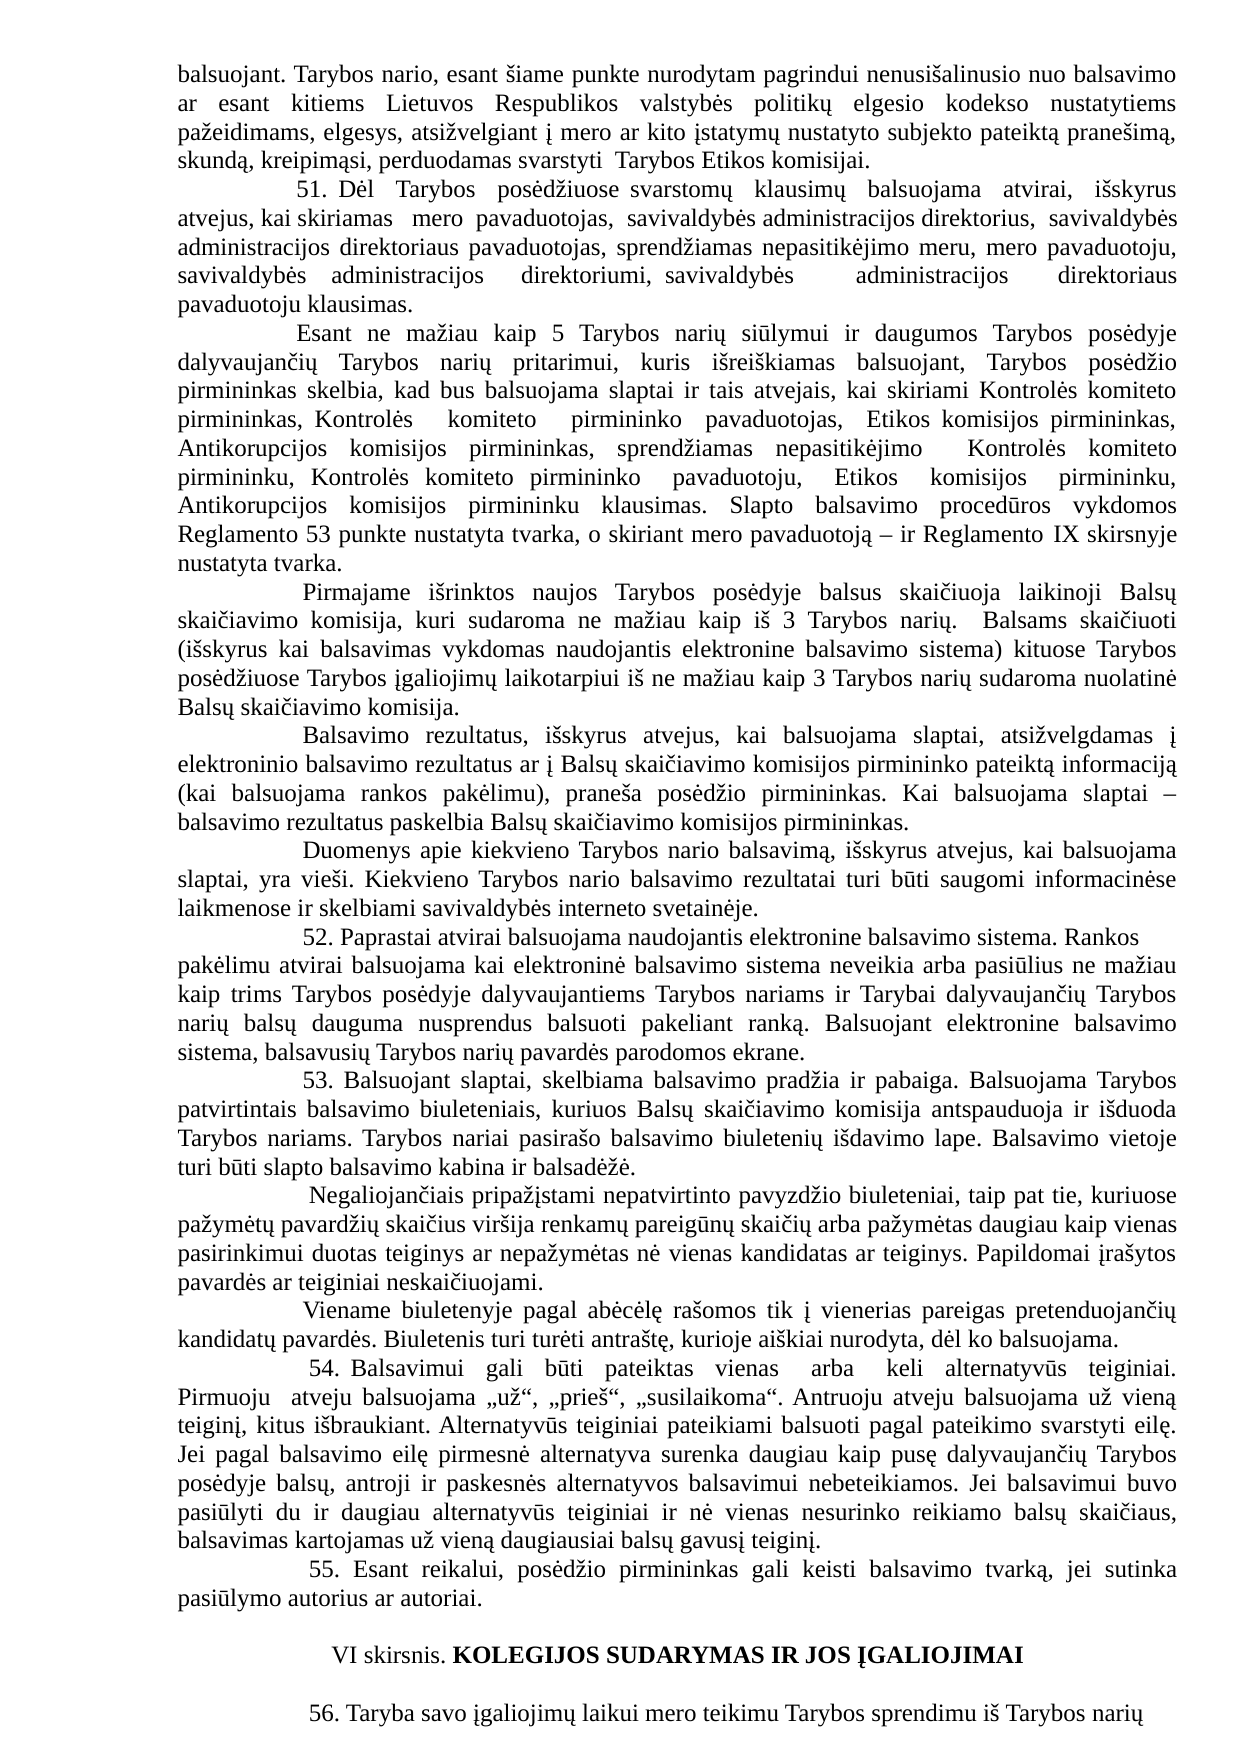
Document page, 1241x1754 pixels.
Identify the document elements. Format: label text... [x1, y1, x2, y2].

text Balsavimo rezultatus, išskyrus atvejus, kai balsuojama slaptai, atsižvelgdamas į elektroninio balsavimo rezultatus ar į Balsų skaičiavimo komisijos pirmininko pateiktą informaciją (kai balsuojama rankos pakėlimu), praneša posėdžio pirmininkas. Kai balsuojama slaptai – balsavimo rezultatus paskelbia Balsų skaičiavimo komisijos pirmininkas. [177, 720, 1178, 835]
text VI skirsnis. KOLEGIJOS SUDARYMAS IR JOS ĮGALIOJIMAI [177, 1640, 1178, 1669]
text 52. Paprastai atvirai balsuojama naudojantis elektronine balsavimo sistema. Rankos [177, 922, 1178, 950]
text pakėlimu atvirai balsuojama kai elektroninė balsavimo sistema neveikia arba pasiūlius ne mažiau kaip trims Tarybos posėdyje dalyvaujantiems Tarybos nariams ir Tarybai dalyvaujančių Tarybos narių balsų dauguma nusprendus balsuoti pakeliant ranką. Balsuojant elektronine balsavimo sistema, balsavusių Tarybos narių pavardės parodomos ekrane. [177, 950, 1178, 1065]
text 51. Dėl Tarybos posėdžiuose svarstomų klausimų balsuojama atvirai, išskyrus atvejus, kai skiriamas mero pavaduotojas, savivaldybės administracijos direktorius, savivaldybės administracijos direktoriaus pavaduotojas, sprendžiamas nepasitikėjimo meru, mero pavaduotoju, savivaldybės administracijos direktoriumi, savivaldybės administracijos direktoriaus pavaduotoju klausimas. [177, 174, 1178, 318]
text 54. Balsavimui gali būti pateiktas vienas arba keli alternatyvūs teiginiai. Pirmuoju atveju balsuojama „už“, „prieš“, „susilaikoma“. Antruoju atveju balsuojama už vieną teiginį, kitus išbraukiant. Alternatyvūs teiginiai pateikiami balsuoti pagal pateikimo svarstyti eilę. Jei pagal balsavimo eilę pirmesnė alternatyva surenka daugiau kaip pusę dalyvaujančių Tarybos posėdyje balsų, antroji ir paskesnės alternatyvos balsavimui nebeteikiamos. Jei balsavimui buvo pasiūlyti du ir daugiau alternatyvūs teiginiai ir nė vienas nesurinko reikiamo balsų skaičiaus, balsavimas kartojamas už vieną daugiausiai balsų gavusį teiginį. [177, 1353, 1178, 1554]
text balsuojant. Tarybos nario, esant šiame punkte nurodytam pagrindui nenusišalinusio nuo balsavimo ar esant kitiems Lietuvos Respublikos valstybės politikų elgesio kodekso nustatytiems pažeidimams, elgesys, atsižvelgiant į mero ar kito įstatymų nustatyto subjekto pateiktą pranešimą, skundą, kreipimąsi, perduodamas svarstyti Tarybos Etikos komisijai. [177, 59, 1178, 174]
text Duomenys apie kiekvieno Tarybos nario balsavimą, išskyrus atvejus, kai balsuojama slaptai, yra vieši. Kiekvieno Tarybos nario balsavimo rezultatai turi būti saugomi informacinėse laikmenose ir skelbiami savivaldybės interneto svetainėje. [177, 835, 1178, 922]
text Viename biuletenyje pagal abėcėlę rašomos tik į vienerias pareigas pretenduojančių kandidatų pavardės. Biuletenis turi turėti antraštę, kurioje aiškiai nurodyta, dėl ko balsuojama. [177, 1295, 1178, 1353]
text Pirmajame išrinktos naujos Tarybos posėdyje balsus skaičiuoja laikinoji Balsų skaičiavimo komisija, kuri sudaroma ne mažiau kaip iš 3 Tarybos narių. Balsams skaičiuoti (išskyrus kai balsavimas vykdomas naudojantis elektronine balsavimo sistema) kituose Tarybos posėdžiuose Tarybos įgaliojimų laikotarpiui iš ne mažiau kaip 3 Tarybos narių sudaroma nuolatinė Balsų skaičiavimo komisija. [177, 577, 1178, 720]
text Negaliojančiais pripažįstami nepatvirtinto pavyzdžio biuleteniai, taip pat tie, kuriuose pažymėtų pavardžių skaičius viršija renkamų pareigūnų skaičių arba pažymėtas daugiau kaip vienas pasirinkimui duotas teiginys ar nepažymėtas nė vienas kandidatas ar teiginys. Papildomai įrašytos pavardės ar teiginiai neskaičiuojami. [177, 1180, 1178, 1295]
text 56. Taryba savo įgaliojimų laikui mero teikimu Tarybos sprendimu iš Tarybos narių [290, 1698, 1178, 1727]
text Esant ne mažiau kaip 5 Tarybos narių siūlymui ir daugumos Tarybos posėdyje dalyvaujančių Tarybos narių pritarimui, kuris išreiškiamas balsuojant, Tarybos posėdžio pirmininkas skelbia, kad bus balsuojama slaptai ir tais atvejais, kai skiriami Kontrolės komiteto pirmininkas, Kontrolės komiteto pirmininko pavaduotojas, Etikos komisijos pirmininkas, Antikorupcijos komisijos pirmininkas, sprendžiamas nepasitikėjimo Kontrolės komiteto pirmininku, Kontrolės komiteto pirmininko pavaduotoju, Etikos komisijos pirmininku, Antikorupcijos komisijos pirmininku klausimas. Slapto balsavimo procedūros vykdomos Reglamento 53 punkte nustatyta tvarka, o skiriant mero pavaduotoją – ir Reglamento IX skirsnyje nustatyta tvarka. [177, 318, 1178, 577]
text 55. Esant reikalui, posėdžio pirmininkas gali keisti balsavimo tvarką, jei sutinka pasiūlymo autorius ar autoriai. [177, 1554, 1178, 1612]
text 53. Balsuojant slaptai, skelbiama balsavimo pradžia ir pabaiga. Balsuojama Tarybos patvirtintais balsavimo biuleteniais, kuriuos Balsų skaičiavimo komisija antspauduoja ir išduoda Tarybos nariams. Tarybos nariai pasirašo balsavimo biuletenių išdavimo lape. Balsavimo vietoje turi būti slapto balsavimo kabina ir balsadėžė. [177, 1065, 1178, 1180]
